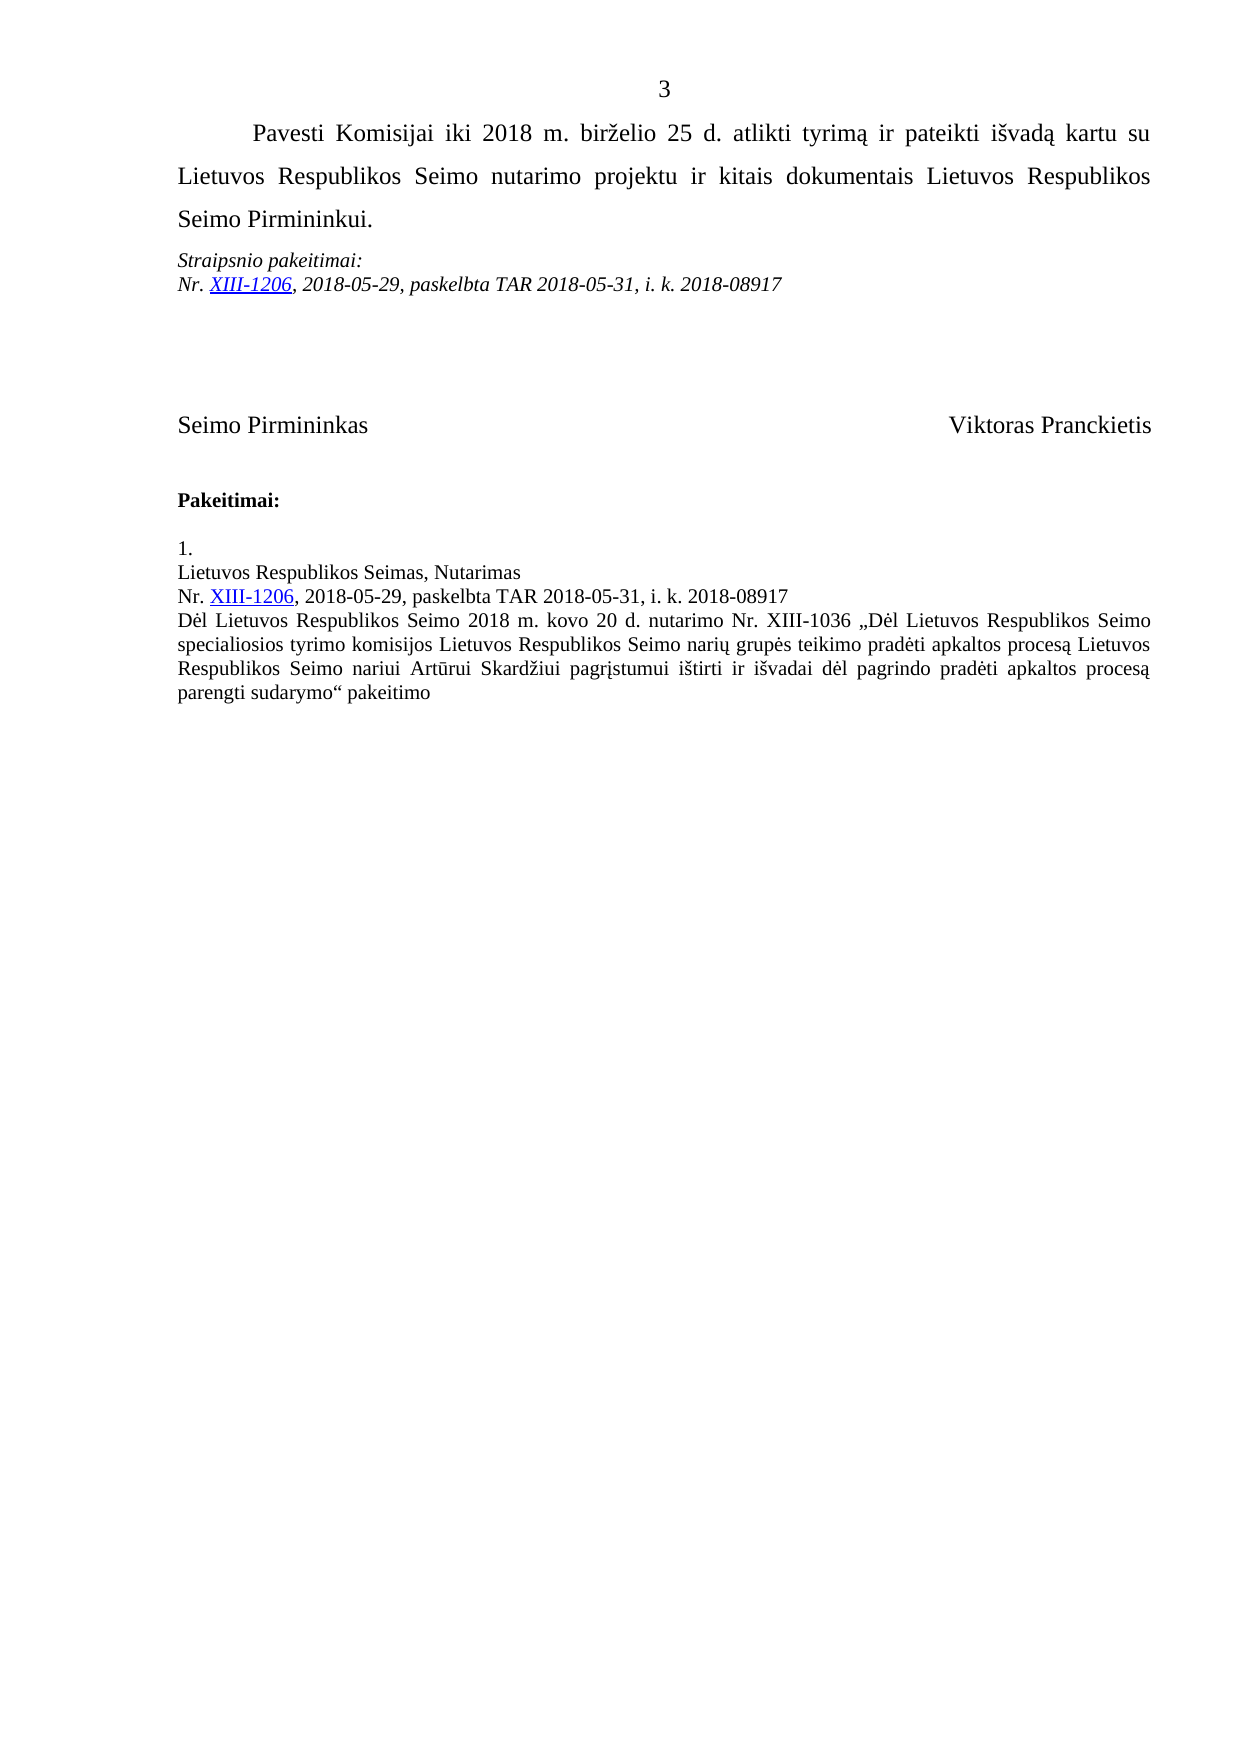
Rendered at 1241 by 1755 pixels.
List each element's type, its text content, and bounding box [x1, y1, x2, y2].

text Straipsnio pakeitimai: [177, 247, 1152, 272]
text Nr. XIII-1206, 2018-05-29, paskelbta TAR 2018-05-31, i. k. 2018-08917 [177, 272, 1152, 296]
text Pakeitimai: [177, 487, 1152, 512]
text Dėl Lietuvos Respublikos Seimo 2018 m. kovo 20 d. nutarimo Nr. XIII-1036 „Dėl Lietuvos Respublikos Seimo specialiosios tyrimo komisijos Lietuvos Respublikos Seimo narių grupės teikimo pradėti apkaltos procesą Lietuvos Respublikos Seimo nariui Artūrui Skardžiui pagrįstumui ištirti ir išvadai dėl pagrindo pradėti apkaltos procesą parengti sudarymo“ pakeitimo [177, 608, 1152, 704]
text Nr. XIII-1206, 2018-05-29, paskelbta TAR 2018-05-31, i. k. 2018-08917 [177, 584, 1152, 608]
text Pavesti Komisijai iki 2018 m. birželio 25 d. atlikti tyrimą ir pateikti išvadą kartu su Lietuvos Respublikos Seimo nutarimo projektu ir kitais dokumentais Lietuvos Respublikos Seimo Pirmininkui. [177, 118, 1152, 233]
text 1. [177, 536, 1152, 560]
text Lietuvos Respublikos Seimas, Nutarimas [177, 560, 1152, 584]
text Seimo Pirmininkas Viktoras Pranckietis [177, 411, 1152, 439]
